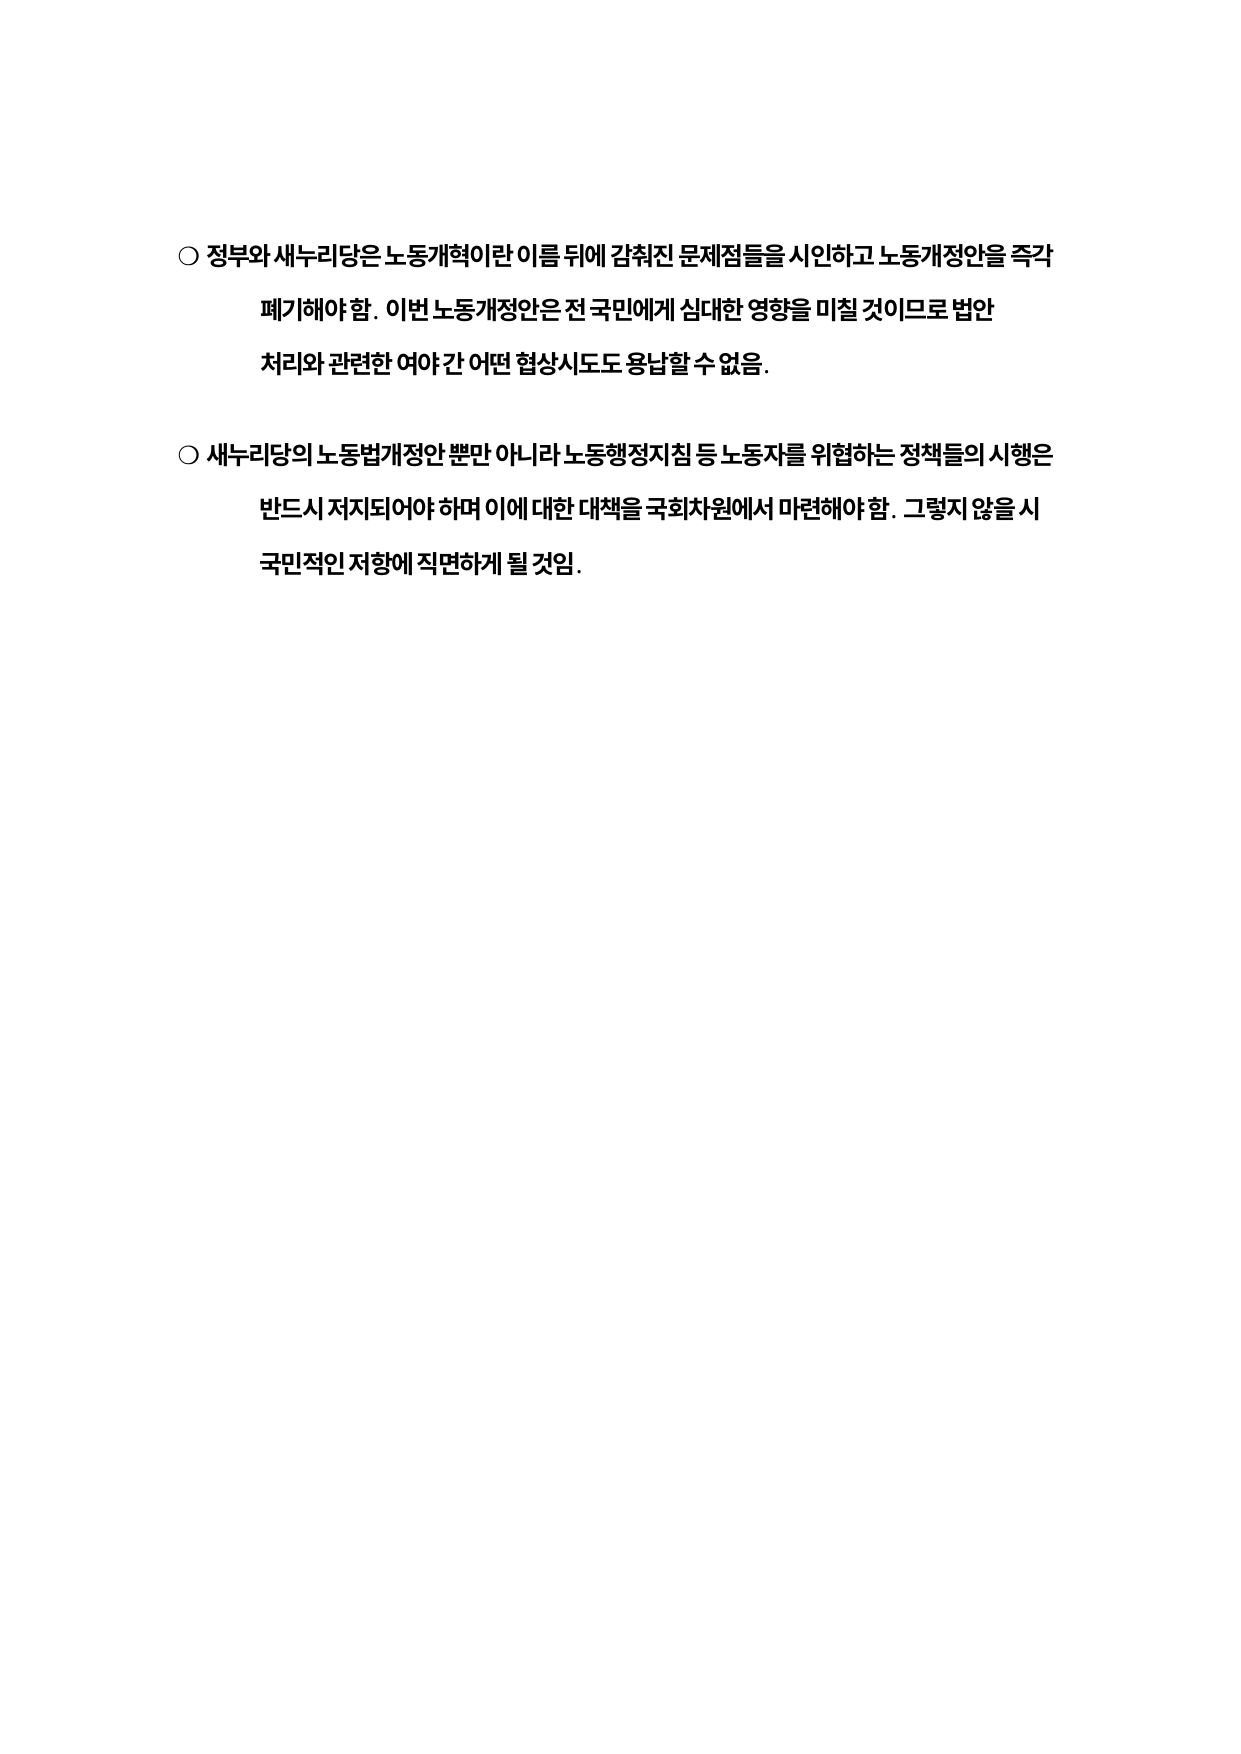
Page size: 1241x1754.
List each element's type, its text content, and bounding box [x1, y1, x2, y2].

text ❍ 새누리당의 노동법개정안 뿐만 아니라 노동행정지침 등 노동자를 위협하는 정책들의 시행은 반드시 저지되어야 하며 이에 대한 대책을 국회차원에서 마련해야 함. 그렇지 않을 시 국민적인 저항에 직면하게 될 것임. [177, 435, 1063, 580]
text ❍ 정부와 새누리당은 노동개혁이란 이름 뒤에 감춰진 문제점들을 시인하고 노동개정안을 즉각 폐기해야 함. 이번 노동개정안은 전 국민에게 심대한 영향을 미칠 것이므로 법안 처리와 관련한 여야 간 어떤 협상시도도 용납할 수 없음. [177, 236, 1063, 381]
